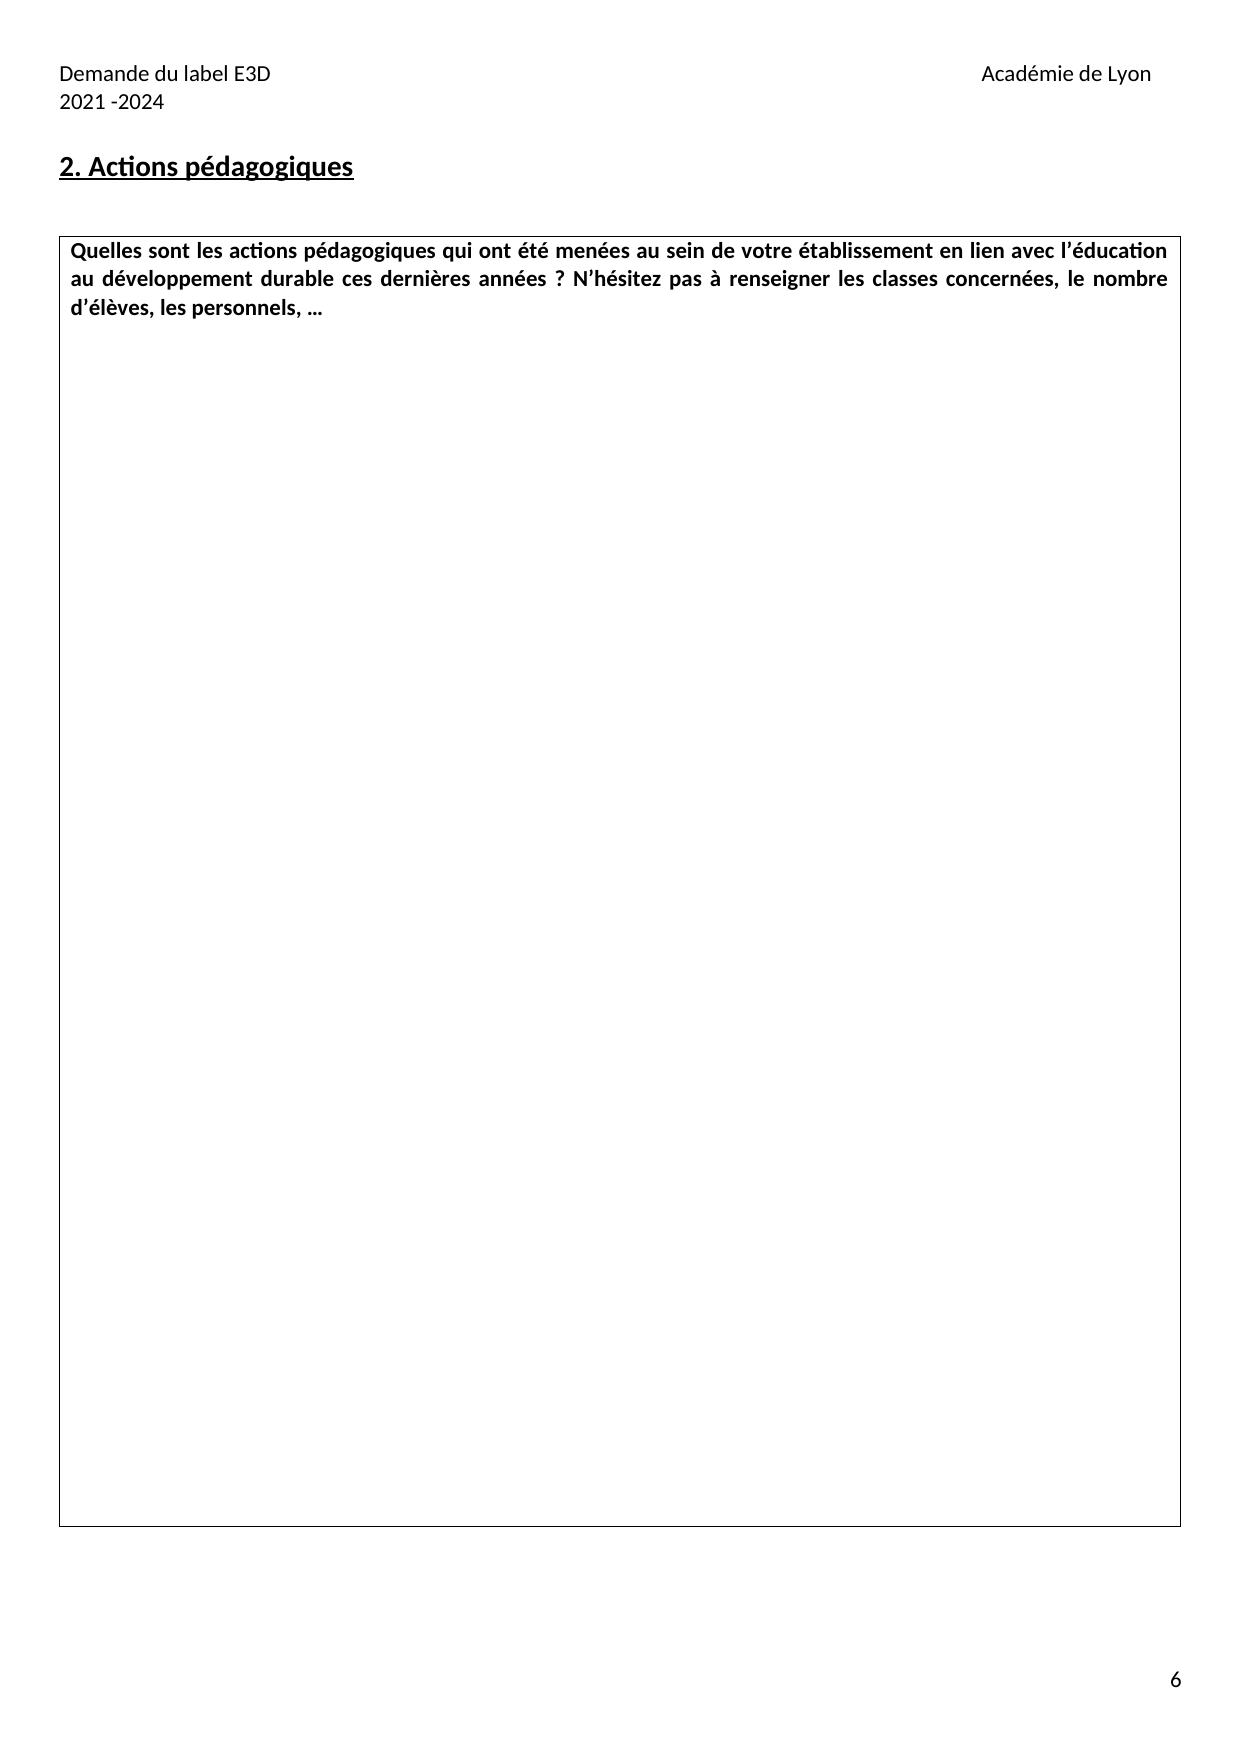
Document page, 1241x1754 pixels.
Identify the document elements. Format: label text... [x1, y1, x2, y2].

text 2. Actions pédagogiques [59, 148, 1181, 183]
table_header Quelles sont les actions pédagogiques qui ont été menées au sein de votre établissement en lien avec l’éducation au développement durable ces dernières années ? N’hésitez pas à renseigner les classes concernées, le nombre d’élèves, les personnels, … [60, 237, 1180, 1526]
